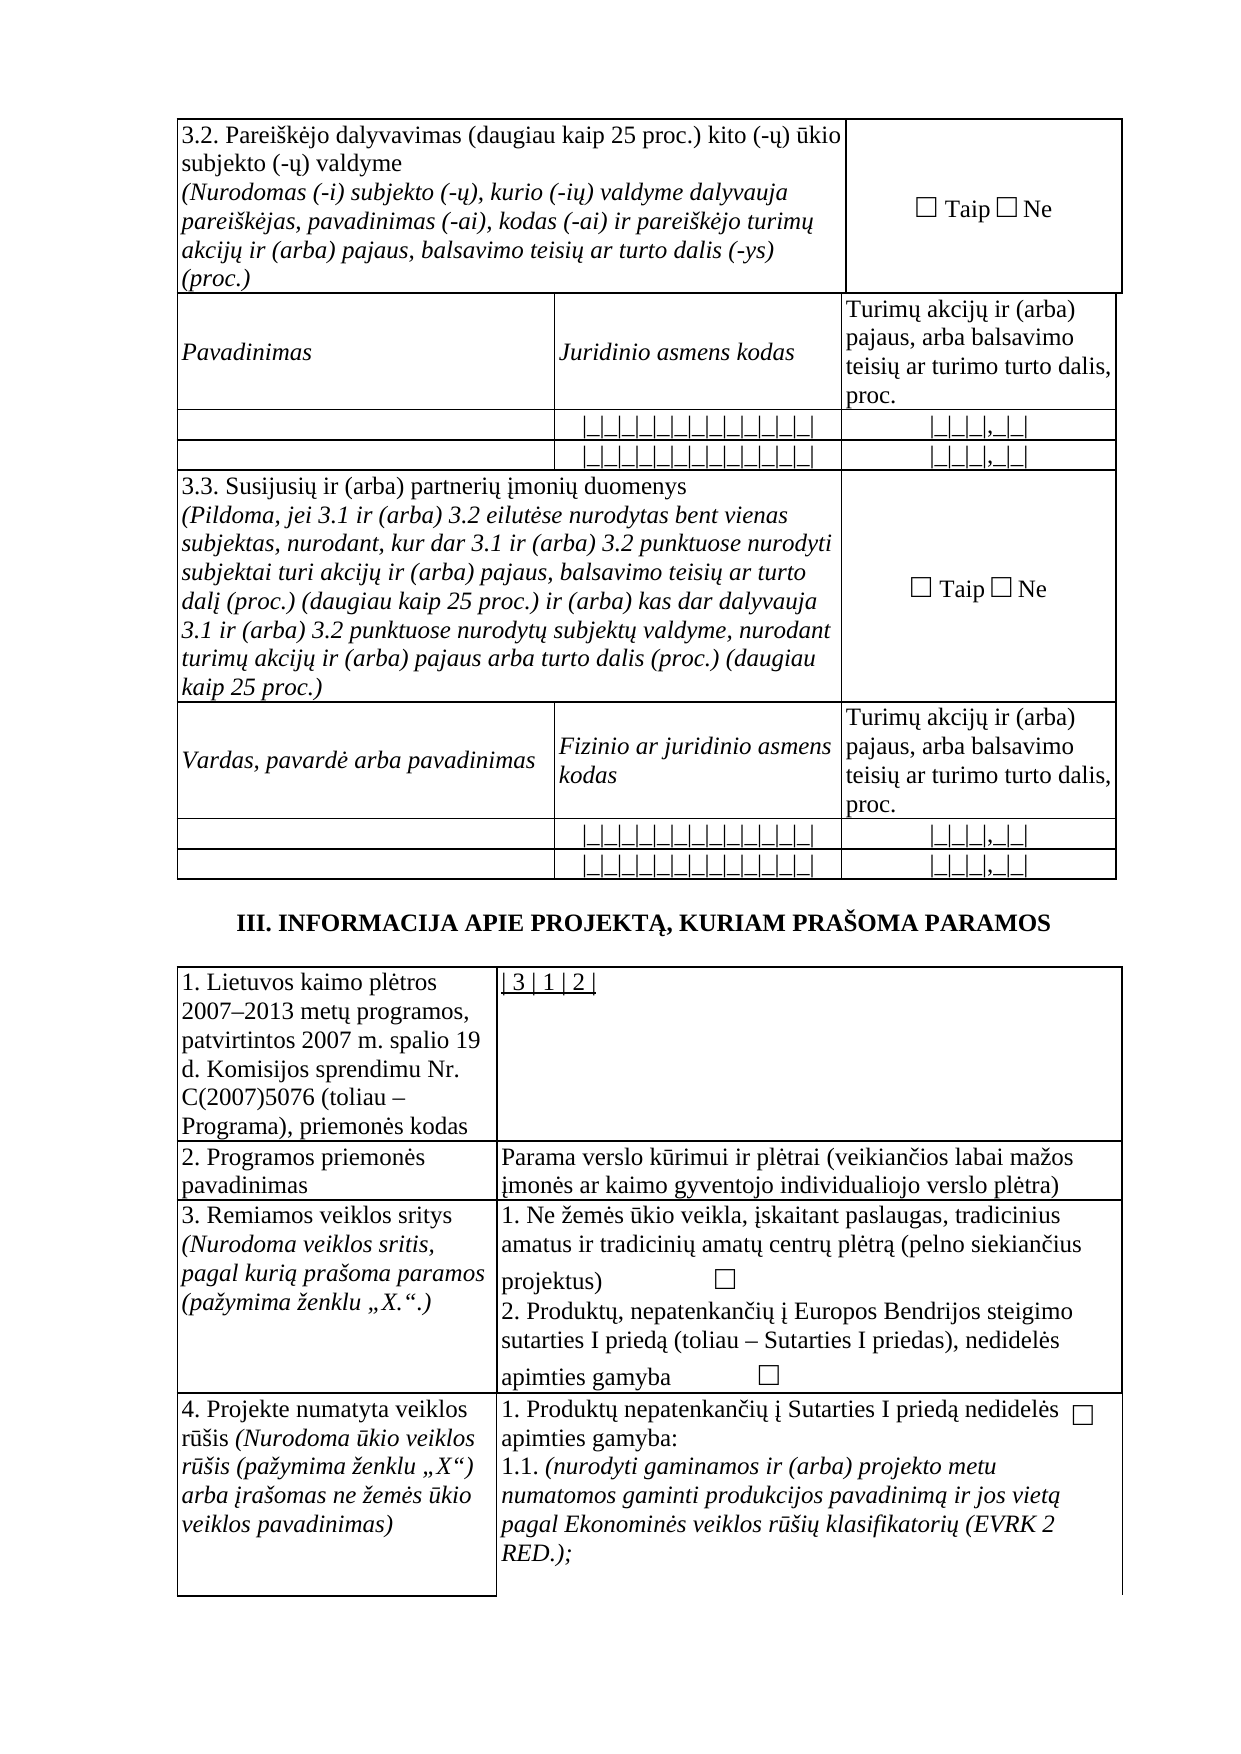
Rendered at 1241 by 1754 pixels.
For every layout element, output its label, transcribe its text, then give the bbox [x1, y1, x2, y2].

table_cell Pavadinimas [178, 294, 554, 409]
table_cell |_|_|_|,_|_| [842, 410, 1115, 439]
table_cell |_|_|_|_|_|_|_|_|_|_|_|_|_| [555, 441, 841, 469]
table_cell [1117, 848, 1122, 878]
table_cell [178, 441, 554, 469]
table_cell Parama verslo kūrimui ir plėtrai (veikiančios labai mažos įmonės ar kaimo gyventojo individualiojo verslo plėtra) [498, 1142, 1121, 1199]
table_cell Turimų akcijų ir (arba) pajaus, arba balsavimo teisių ar turimo turto dalis, proc. [842, 294, 1115, 409]
table_cell 2. Programos priemonės pavadinimas [178, 1142, 496, 1199]
table_cell [1117, 294, 1122, 409]
table_cell 3.2. Pareiškėjo dalyvavimas (daugiau kaip 25 proc.) kito (-ų) ūkio subjekto (-ų) valdyme (Nurodomas (-i) subjekto (-ų), kurio (-ių) valdyme dalyvauja pareiškėjas, pavadinimas (-ai), kodas (-ai) ir pareiškėjo turimų akcijų ir (arba) pajaus, balsavimo teisių ar turto dalis (-ys) (proc.) [178, 120, 845, 292]
table_cell 1. Produktų nepatenkančių į Sutarties I priedą nedidelės apimties gamyba: 1.1. (nurodyti gaminamos ir (arba) projekto metu numatomos gaminti produkcijos pavadinimą ir jos vietą pagal Ekonominės veiklos rūšių klasifikatorių (EVRK 2 RED.); [497, 1394, 1068, 1595]
text III. INFORMACIJA APIE PROJEKTĄ, KURIAM PRAŠOMA PARAMOS [177, 908, 1122, 937]
table_cell |_|_|_|,_|_| [842, 819, 1115, 848]
table_cell □ Taip □ Ne [847, 120, 1121, 292]
table_cell |_|_|_|_|_|_|_|_|_|_|_|_|_| [555, 819, 841, 848]
table_cell |_|_|_|_|_|_|_|_|_|_|_|_|_| [555, 410, 841, 439]
table_cell □ [1069, 1394, 1122, 1595]
table_cell 3.3. Susijusių ir (arba) partnerių įmonių duomenys (Pildoma, jei 3.1 ir (arba) 3.2 eilutėse nurodytas bent vienas subjektas, nurodant, kur dar 3.1 ir (arba) 3.2 punktuose nurodyti subjektai turi akcijų ir (arba) pajaus, balsavimo teisių ar turto dalį (proc.) (daugiau kaip 25 proc.) ir (arba) kas dar dalyvauja 3.1 ir (arba) 3.2 punktuose nurodytų subjektų valdyme, nurodant turimų akcijų ir (arba) pajaus arba turto dalis (proc.) (daugiau kaip 25 proc.) [178, 471, 841, 701]
table_cell [1117, 701, 1122, 817]
table_cell [1117, 818, 1122, 848]
table_cell |_|_|_|,_|_| [842, 850, 1115, 878]
table_cell Turimų akcijų ir (arba) pajaus, arba balsavimo teisių ar turimo turto dalis, proc. [842, 703, 1115, 817]
table_cell [178, 410, 554, 439]
table_cell [178, 819, 554, 848]
table_cell Vardas, pavardė arba pavadinimas [178, 703, 554, 817]
table_cell 1. Ne žemės ūkio veikla, įskaitant paslaugas, tradicinius amatus ir tradicinių amatų centrų plėtrą (pelno siekiančius projektus) □ 2. Produktų, nepatenkančių į Europos Bendrijos steigimo sutarties I priedą (toliau – Sutarties I priedas), nedidelės apimties gamyba □ [498, 1201, 1121, 1392]
table_header 1. Lietuvos kaimo plėtros 2007–2013 metų programos, patvirtintos 2007 m. spalio 19 d. Komisijos sprendimu Nr. C(2007)5076 (toliau – Programa), priemonės kodas [178, 968, 496, 1140]
table_cell Juridinio asmens kodas [555, 294, 841, 409]
table_cell Fizinio ar juridinio asmens kodas [555, 703, 841, 817]
table_cell [178, 850, 554, 878]
table_cell [1117, 409, 1122, 439]
table_cell |_|_|_|_|_|_|_|_|_|_|_|_|_| [555, 850, 841, 878]
table_cell 3. Remiamos veiklos sritys (Nurodoma veiklos sritis, pagal kurią prašoma paramos (pažymima ženklu „X.“.) [178, 1201, 496, 1392]
table_cell [1117, 439, 1122, 469]
table_cell [1117, 469, 1122, 701]
table_cell 4. Projekte numatyta veiklos rūšis (Nurodoma ūkio veiklos rūšis (pažymima ženklu „X“) arba įrašomas ne žemės ūkio veiklos pavadinimas) [178, 1394, 496, 1595]
table_header | 3 | 1 | 2 | [498, 968, 1121, 1140]
table_cell □ Taip □ Ne [842, 471, 1115, 701]
table_cell |_|_|_|,_|_| [842, 441, 1115, 469]
